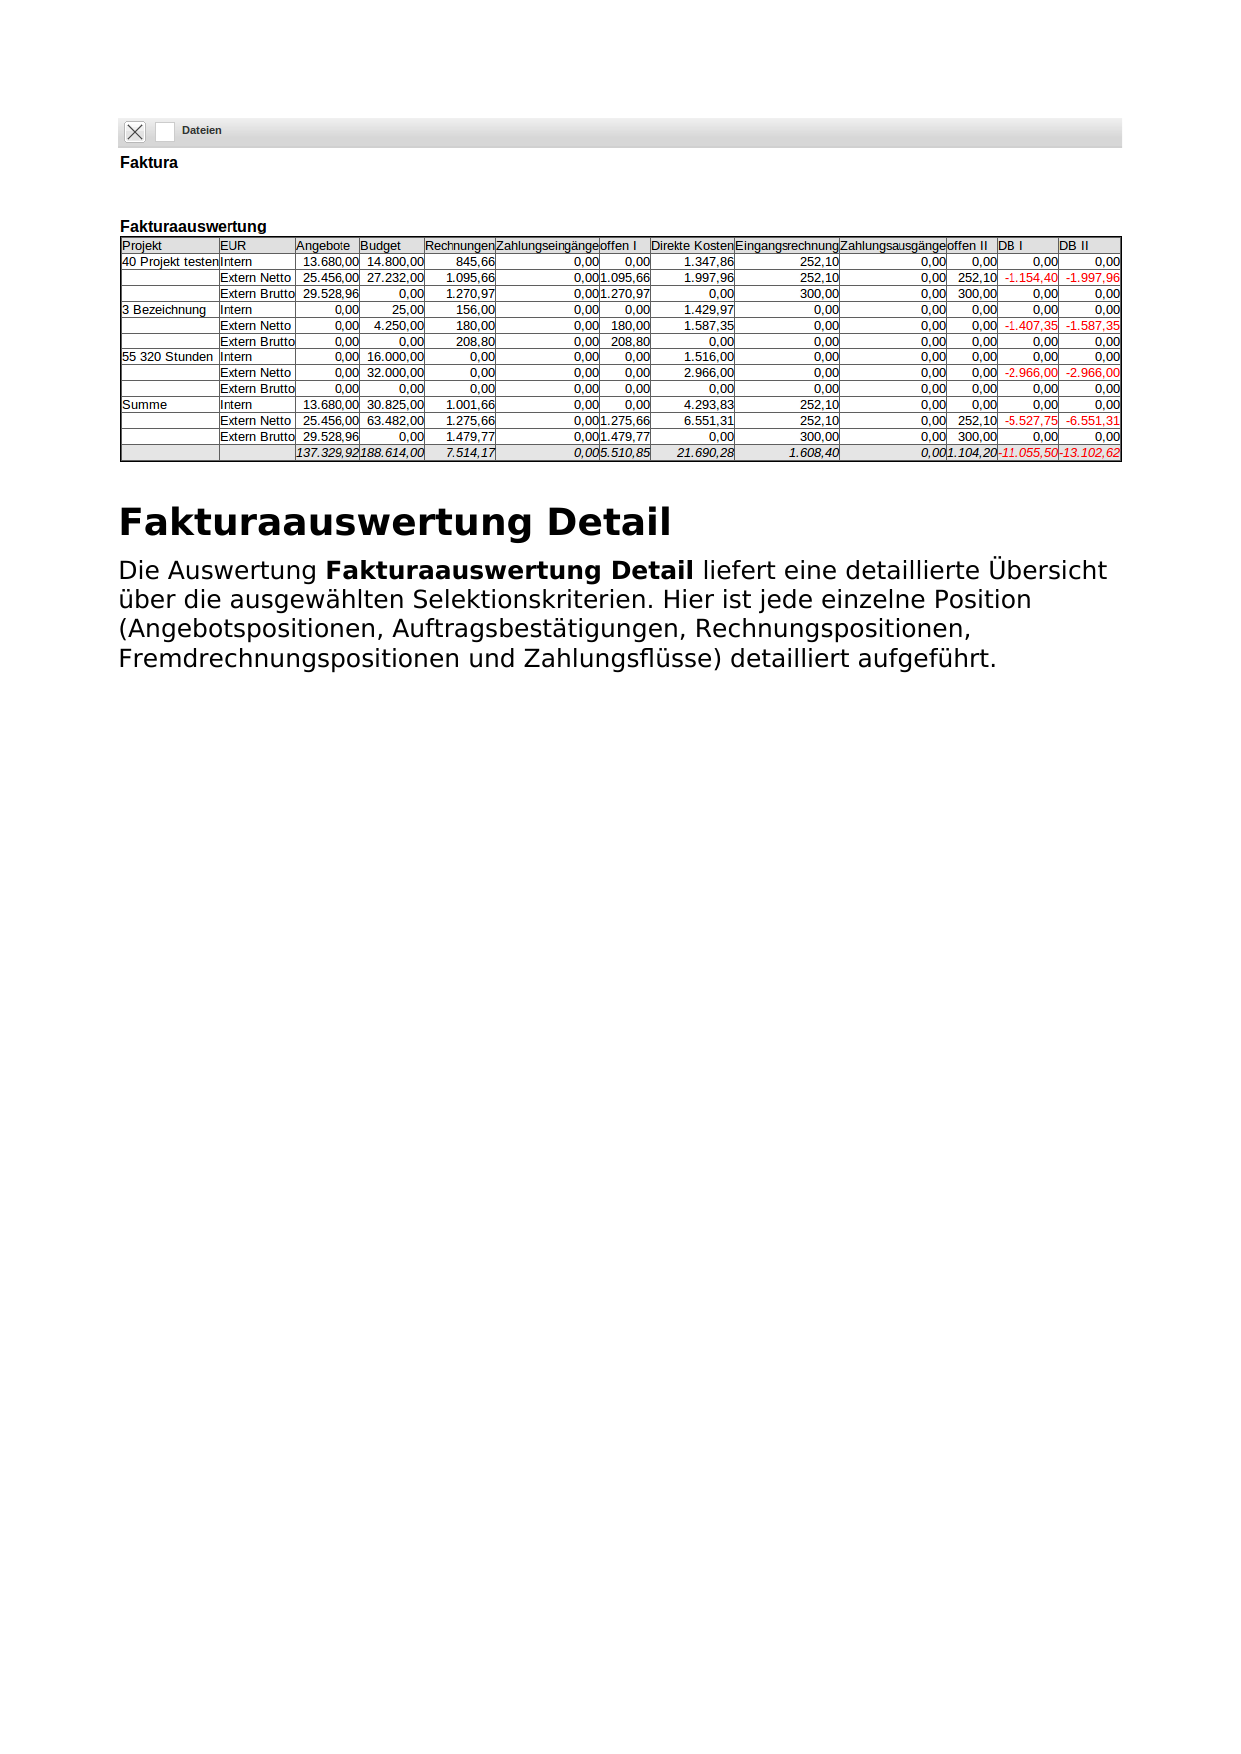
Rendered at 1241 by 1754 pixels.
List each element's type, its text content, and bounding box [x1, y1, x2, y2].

subtitle Fakturaauswertung Detail [118, 500, 1122, 544]
picture [118, 118, 1123, 463]
text Die Auswertung Fakturaauswertung Detail liefert eine detaillierte Übersicht über die ausgewählten Selektionskriterien. Hier ist jede einzelne Position (Angebotspositionen, Auftragsbestätigungen, Rechnungspositionen, Fremdrechnungspositionen und Zahlungsflüsse) detailliert aufgeführt. [118, 556, 1122, 673]
